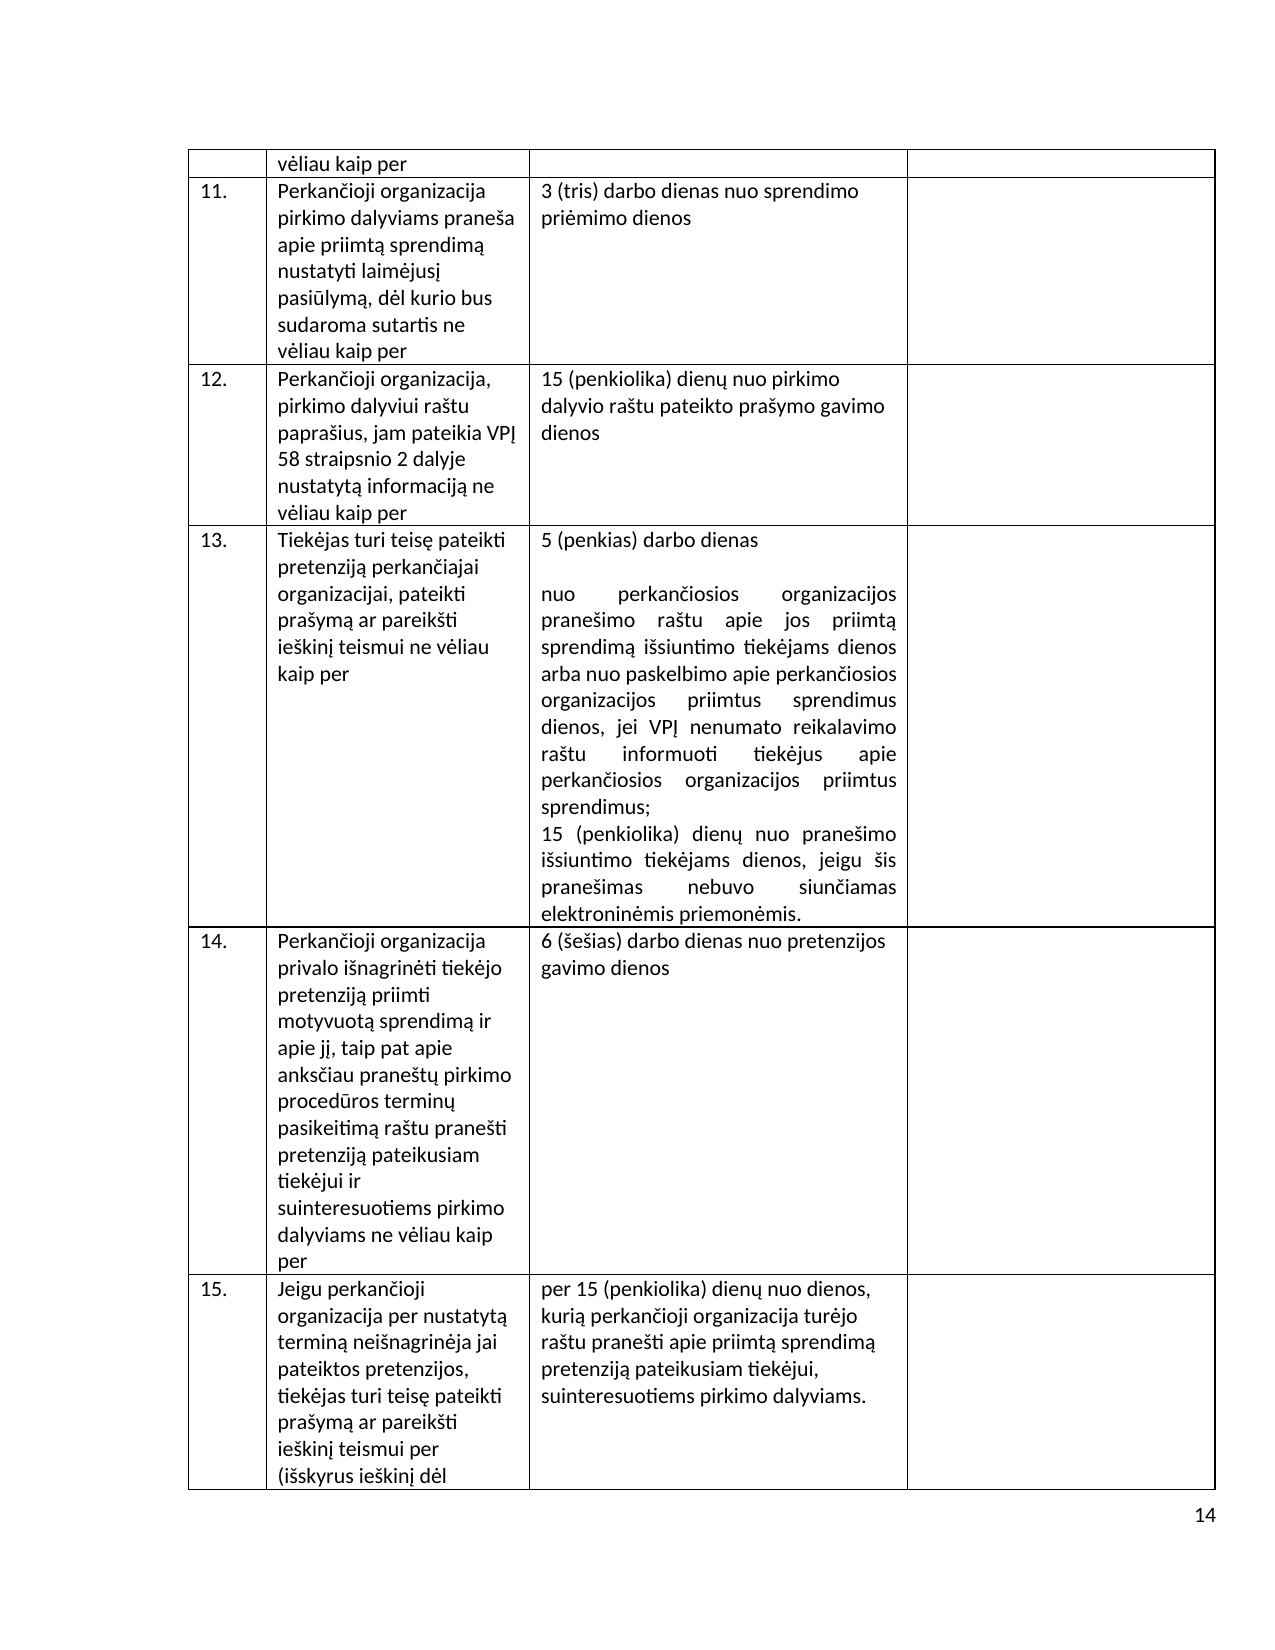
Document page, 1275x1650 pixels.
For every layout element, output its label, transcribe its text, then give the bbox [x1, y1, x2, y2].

table_cell per 15 (penkiolika) dienų nuo dienos, kurią perkančioji organizacija turėjo raštu pranešti apie priimtą sprendimą pretenziją pateikusiam tiekėjui, suinteresuotiems pirkimo dalyviams. [530, 1275, 907, 1488]
table_cell [908, 526, 1214, 926]
table_cell 15 (penkiolika) dienų nuo pirkimo dalyvio raštu pateikto prašymo gavimo dienos [530, 365, 907, 525]
table_cell 5 (penkias) darbo dienas nuo perkančiosios organizacijos pranešimo raštu apie jos priimtą sprendimą išsiuntimo tiekėjams dienos arba nuo paskelbimo apie perkančiosios organizacijos priimtus sprendimus dienos, jei VPĮ nenumato reikalavimo raštu informuoti tiekėjus apie perkančiosios organizacijos priimtus sprendimus; 15 (penkiolika) dienų nuo pranešimo išsiuntimo tiekėjams dienos, jeigu šis pranešimas nebuvo siunčiamas elektroninėmis priemonėmis. [530, 526, 907, 926]
table_cell [189, 178, 266, 364]
table_cell Perkančioji organizacija privalo išnagrinėti tiekėjo pretenziją priimti motyvuotą sprendimą ir apie jį, taip pat apie anksčiau praneštų pirkimo procedūros terminų pasikeitimą raštu pranešti pretenziją pateikusiam tiekėjui ir suinteresuotiems pirkimo dalyviams ne vėliau kaip per [267, 928, 529, 1274]
table_cell Tiekėjas turi teisę pateikti pretenziją perkančiajai organizacijai, pateikti prašymą ar pareikšti ieškinį teismui ne vėliau kaip per [267, 526, 529, 926]
table_cell [189, 1275, 266, 1488]
table_cell vėliau kaip per [267, 150, 529, 177]
table_cell Jeigu perkančioji organizacija per nustatytą terminą neišnagrinėja jai pateiktos pretenzijos, tiekėjas turi teisę pateikti prašymą ar pareikšti ieškinį teismui per (išskyrus ieškinį dėl [267, 1275, 529, 1488]
table_cell [908, 365, 1214, 525]
table_cell Perkančioji organizacija, pirkimo dalyviui raštu paprašius, jam pateikia VPĮ 58 straipsnio 2 dalyje nustatytą informaciją ne vėliau kaip per [267, 365, 529, 525]
table_cell [189, 928, 266, 1274]
table_cell [908, 928, 1214, 1274]
table_cell [908, 178, 1214, 364]
table_cell 3 (tris) darbo dienas nuo sprendimo priėmimo dienos [530, 178, 907, 364]
table_cell [189, 150, 266, 177]
table_cell [189, 526, 266, 926]
table_cell [530, 150, 907, 177]
table_cell [189, 365, 266, 525]
table_cell Perkančioji organizacija pirkimo dalyviams praneša apie priimtą sprendimą nustatyti laimėjusį pasiūlymą, dėl kurio bus sudaroma sutartis ne vėliau kaip per [267, 178, 529, 364]
table_cell 6 (šešias) darbo dienas nuo pretenzijos gavimo dienos [530, 928, 907, 1274]
table_cell [908, 1275, 1214, 1488]
table_cell [908, 150, 1214, 177]
